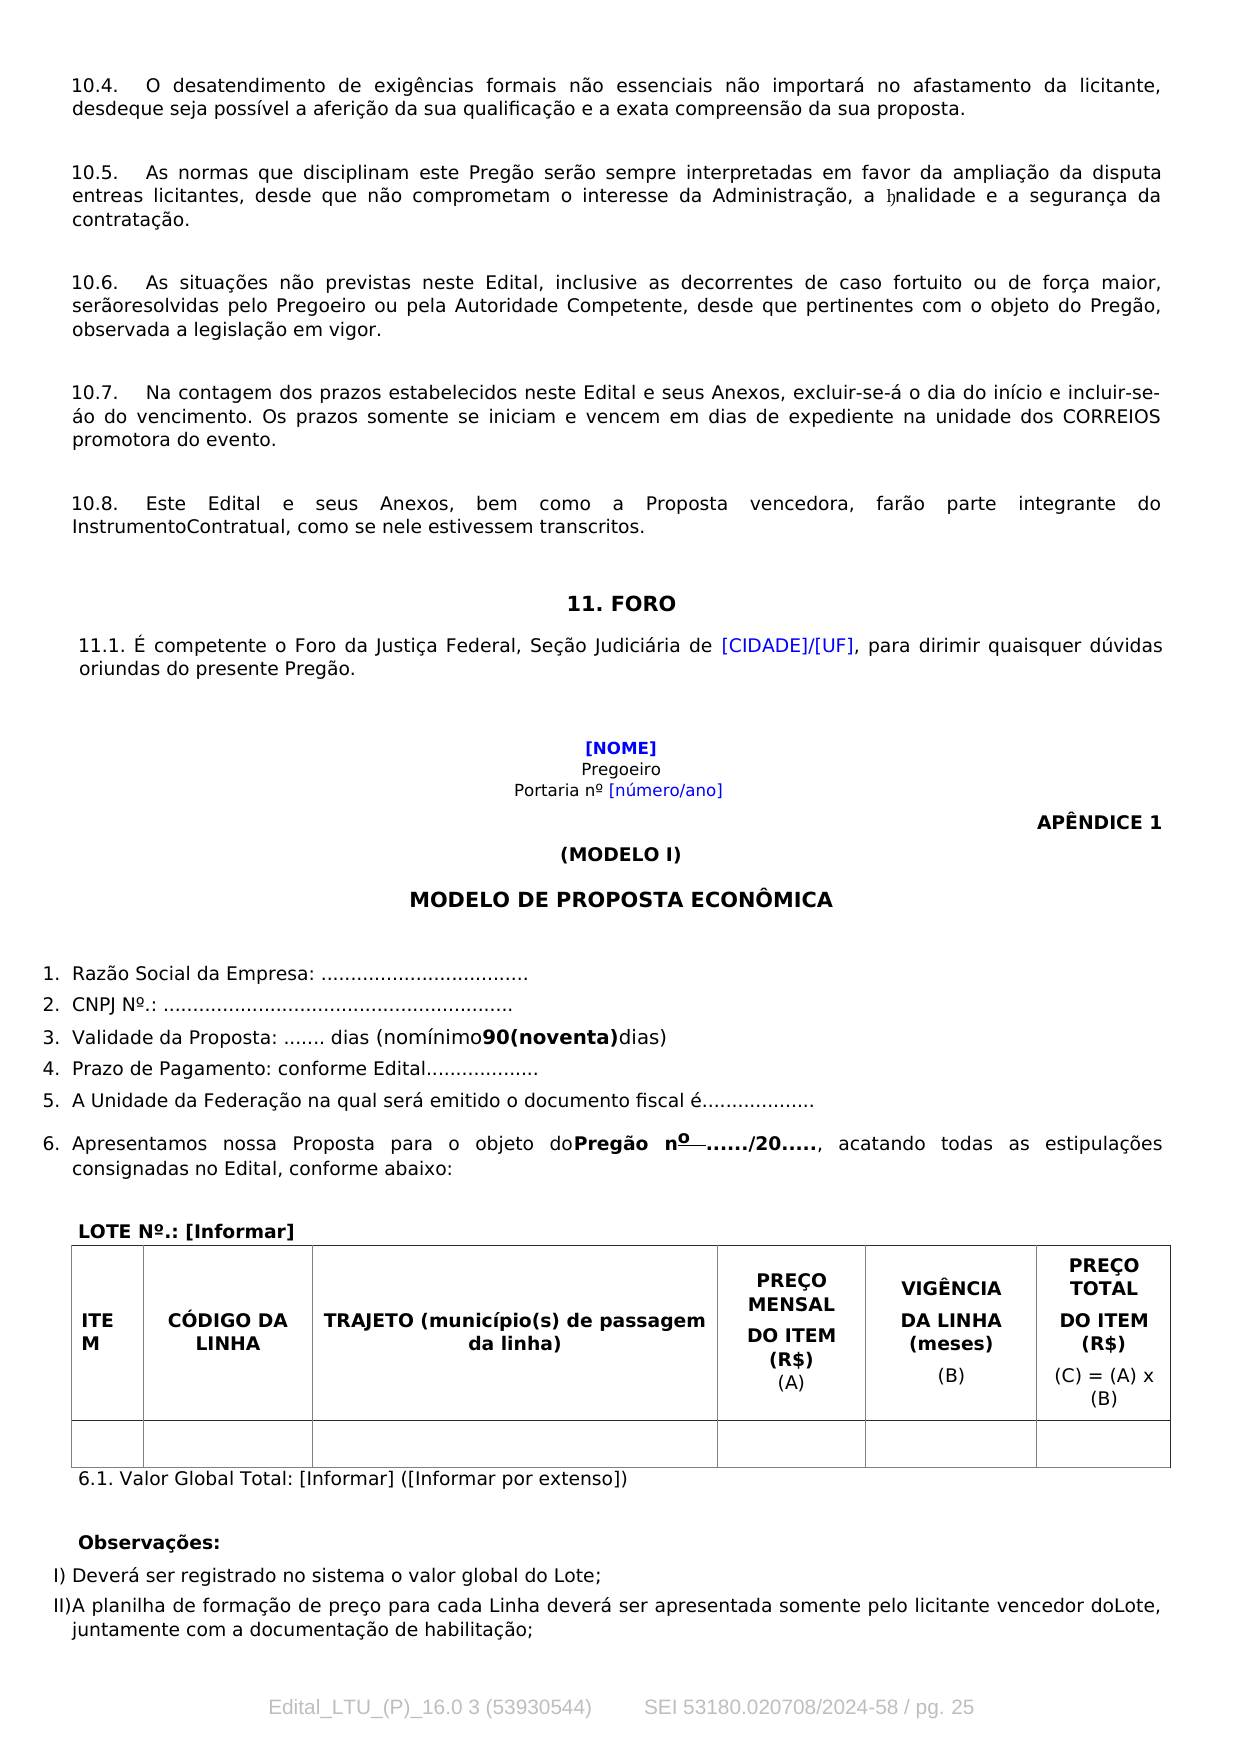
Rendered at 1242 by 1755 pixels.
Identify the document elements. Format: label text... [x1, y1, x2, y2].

list Deverá ser registrado no sistema o valor global do Lote; [53, 1564, 1163, 1587]
table_cell [718, 1421, 865, 1467]
text LOTE Nº.: [Informar] [78, 1221, 1170, 1243]
list A Unidade da Federação na qual será emitido o documento fiscal é................... [42, 1090, 1163, 1112]
list Validade da Proposta: ....... dias (nomínimo90(noventa)dias) [42, 1026, 1163, 1049]
subtitle MODELO DE PROPOSTA ECONÔMICA [73, 888, 1168, 912]
text 11.1. É competente o Foro da Justiça Federal, Seção Judiciária de [CIDADE]/[UF], para dirimir quaisquer dúvidas oriundas do presente Pregão. [78, 635, 1163, 680]
list Na contagem dos prazos estabelecidos neste Edital e seus Anexos, excluir-se-á o dia do início e incluir-se-áo do vencimento. Os prazos somente se iniciam e vencem em dias de expediente na unidade dos CORREIOS promotora do evento. [71, 382, 1163, 451]
list O desatendimento de exigências formais não essenciais não importará no afastamento da licitante, desdeque seja possível a aferição da sua qualificação e a exata compreensão da sua proposta. [71, 75, 1163, 120]
list CNPJ Nº.: ........................................................... [42, 994, 1163, 1016]
text [NOME] [72, 739, 1170, 758]
list Prazo de Pagamento: conforme Edital................... [42, 1058, 1163, 1080]
list Apresentamos nossa Proposta para o objeto doPregão no ....../20....., acatando todas as estipulações consignadas no Edital, conforme abaixo: [42, 1127, 1163, 1180]
table_header VIGÊNCIA DA LINHA (meses) (B) [866, 1246, 1036, 1420]
table_header TRAJETO (município(s) de passagem da linha) [313, 1246, 717, 1420]
table_header PREÇO MENSAL DO ITEM (R$) (A) [718, 1246, 865, 1420]
text 6.1. Valor Global Total: [Informar] ([Informar por extenso]) [78, 1468, 1163, 1490]
text Observações: [78, 1532, 1170, 1554]
table_header PREÇO TOTAL DO ITEM (R$) (C) = (A) x (B) [1037, 1246, 1170, 1420]
table_cell [72, 1421, 143, 1467]
text Pregoeiro [72, 759, 1170, 779]
list As normas que disciplinam este Pregão serão sempre interpretadas em favor da ampliação da disputa entreas licitantes, desde que não comprometam o interesse da Administração, a nalidade e a segurança da contratação. [71, 162, 1163, 230]
list Razão Social da Empresa: ................................... [42, 963, 1163, 985]
list As situações não previstas neste Edital, inclusive as decorrentes de caso fortuito ou de força maior, serãoresolvidas pelo Pregoeiro ou pela Autoridade Competente, desde que pertinentes com o objeto do Pregão, observada a legislação em vigor. [71, 272, 1163, 341]
subtitle 11. FORO [73, 592, 1169, 616]
table_header CÓDIGO DA LINHA [144, 1246, 312, 1420]
table_cell [866, 1421, 1036, 1467]
table_cell [313, 1421, 717, 1467]
table_cell [144, 1421, 312, 1467]
text Portaria nº [número/ano] [72, 781, 1164, 800]
text APÊNDICE 1 (MODELO I) [560, 812, 1170, 866]
table_cell [1037, 1421, 1170, 1467]
list Este Edital e seus Anexos, bem como a Proposta vencedora, farão parte integrante do InstrumentoContratual, como se nele estivessem transcritos. [71, 492, 1163, 538]
list A planilha de formação de preço para cada Linha deverá ser apresentada somente pelo licitante vencedor doLote, juntamente com a documentação de habilitação; [53, 1596, 1163, 1641]
table_header ITEM [72, 1246, 143, 1420]
